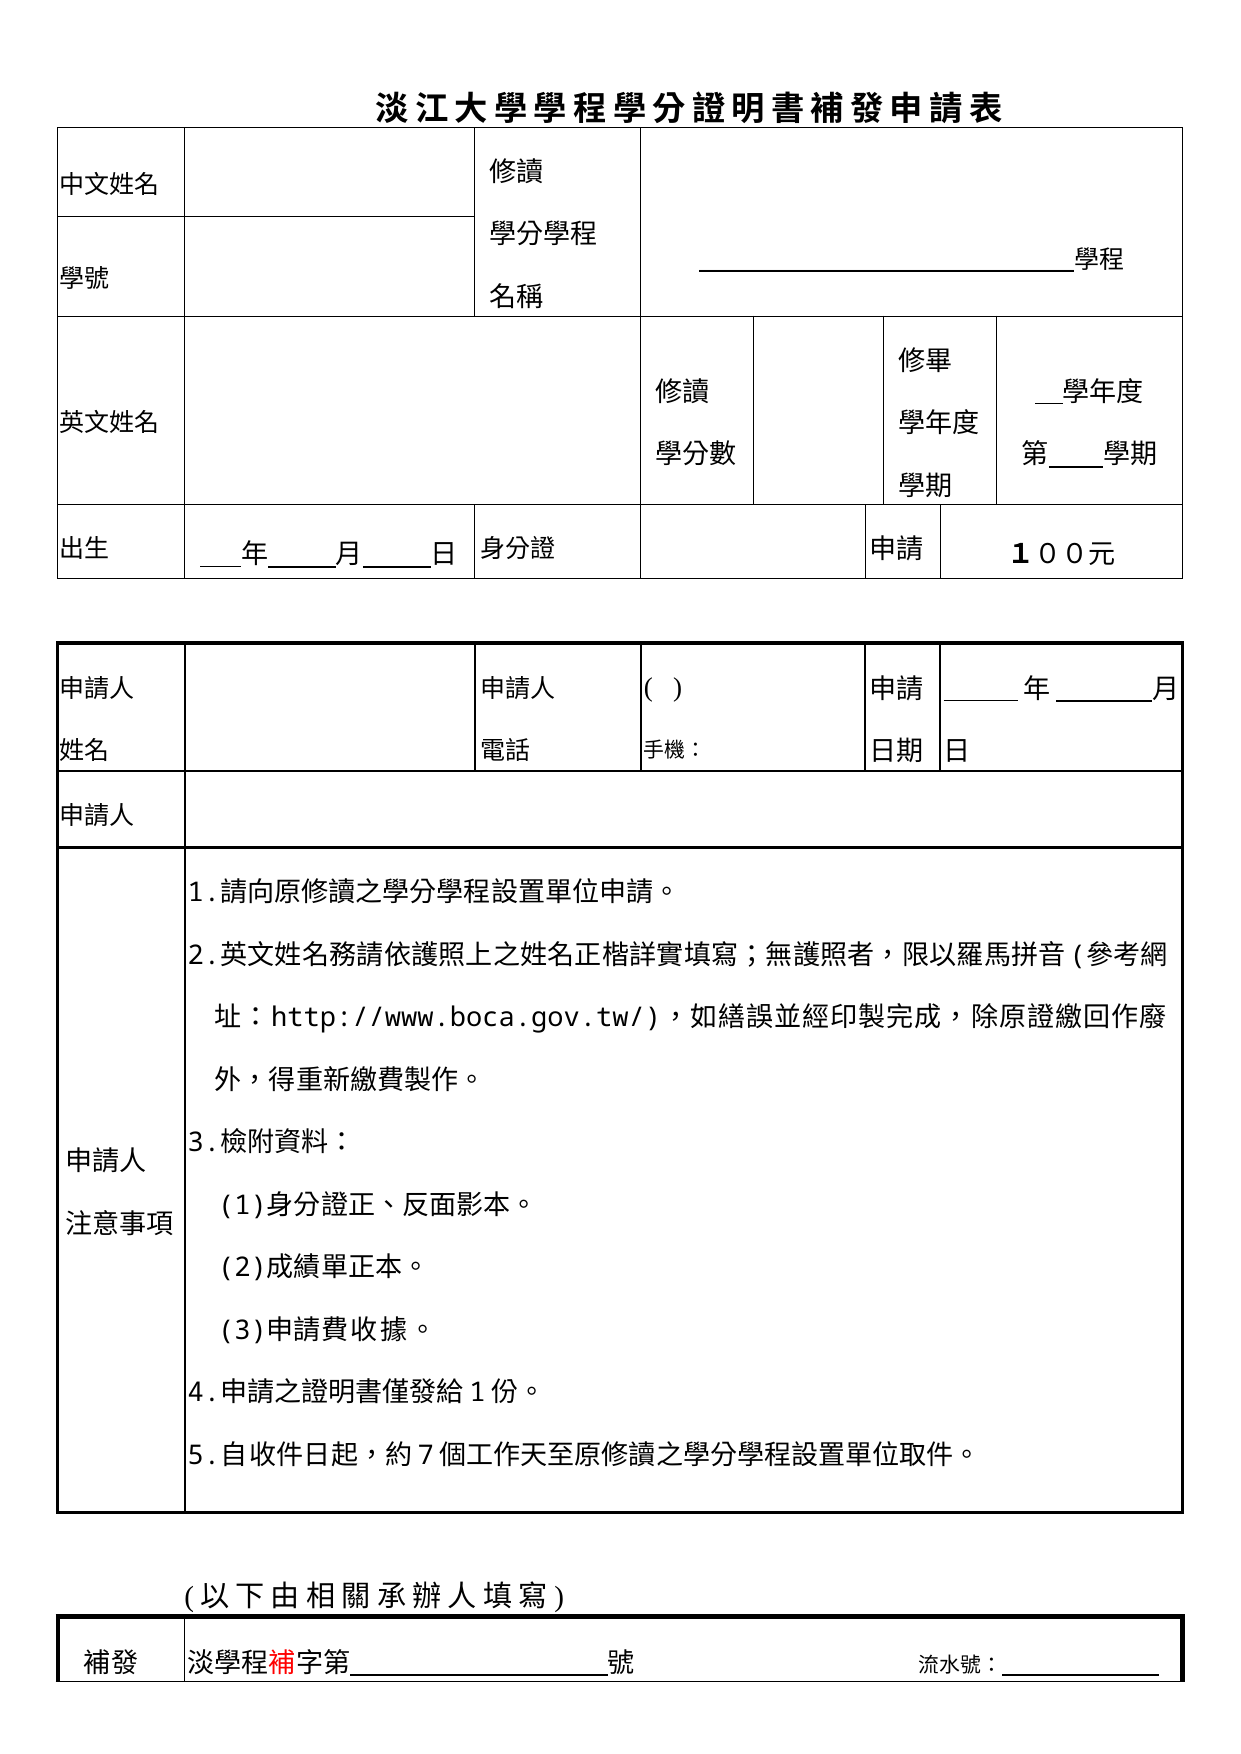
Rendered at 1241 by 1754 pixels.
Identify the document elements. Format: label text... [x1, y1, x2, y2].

table_cell 申請人 地址 [59, 772, 184, 846]
table_cell [186, 645, 474, 769]
table_cell 申請 費用 [866, 505, 940, 578]
table_cell 修畢 學年度 學期 [884, 317, 996, 504]
table_cell [475, 579, 641, 641]
table_header 修讀 學分學程 名稱 [475, 128, 640, 316]
table_cell [185, 579, 474, 641]
table_cell [865, 579, 940, 641]
table_cell 學年度 第 學期 [997, 317, 1182, 504]
table_cell 年 月 日 [185, 505, 474, 578]
table_header [185, 128, 474, 216]
table_cell [641, 505, 865, 578]
table_cell １００元 [941, 505, 1182, 578]
table_cell 申請人 注意事項 [59, 849, 184, 1511]
table_cell [641, 579, 865, 641]
table_header 中文姓名 [58, 128, 184, 216]
table_cell ( ) 手機： [642, 645, 864, 769]
table_cell [185, 217, 474, 316]
table_cell 1.請向原修讀之學分學程設置單位申請。 2.英文姓名務請依護照上之姓名正楷詳實填寫；無護照者，限以羅馬拼音(參考網址：http://www.boca.gov.tw/)，如繕誤並經印製完成，除原證繳回作廢外，得重新繳費製作。 3.檢附資料： (1)身分證正、反面影本。 (2)成績單正本。 (3)申請費收據。 4.申請之證明書僅發給1份。 5.自收件日起，約7個工作天至原修讀之學分學程設置單位取件。 [186, 849, 1181, 1511]
table_cell 身分證 字號 [475, 505, 640, 578]
table_cell [185, 317, 640, 504]
table_cell [754, 317, 883, 504]
table_cell 年 月 日 [941, 645, 1181, 769]
table_cell 學號 [58, 217, 184, 316]
table_cell 申請人 電話 [476, 645, 640, 769]
table_cell [940, 579, 1182, 641]
table_cell 英文姓名 [58, 317, 184, 504]
table_header ＿＿＿＿＿＿＿＿＿＿＿＿＿＿＿學程 [641, 128, 1182, 316]
table_cell [58, 579, 184, 641]
text 淡江大學學程學分證明書補發申請表 [59, 64, 1181, 127]
table_header 淡學程補字第 號 流水號： [185, 1619, 1180, 1681]
text (以下由相關承辦人填寫) [59, 1552, 1181, 1614]
table_cell 申請 日期 [866, 645, 939, 769]
table_cell 修讀 學分數 [641, 317, 753, 504]
table_cell 出生 年月日 [58, 505, 184, 578]
table_cell 申請人 姓名 [59, 645, 184, 769]
table_header 補發 [60, 1619, 184, 1681]
table_cell [186, 772, 1181, 846]
